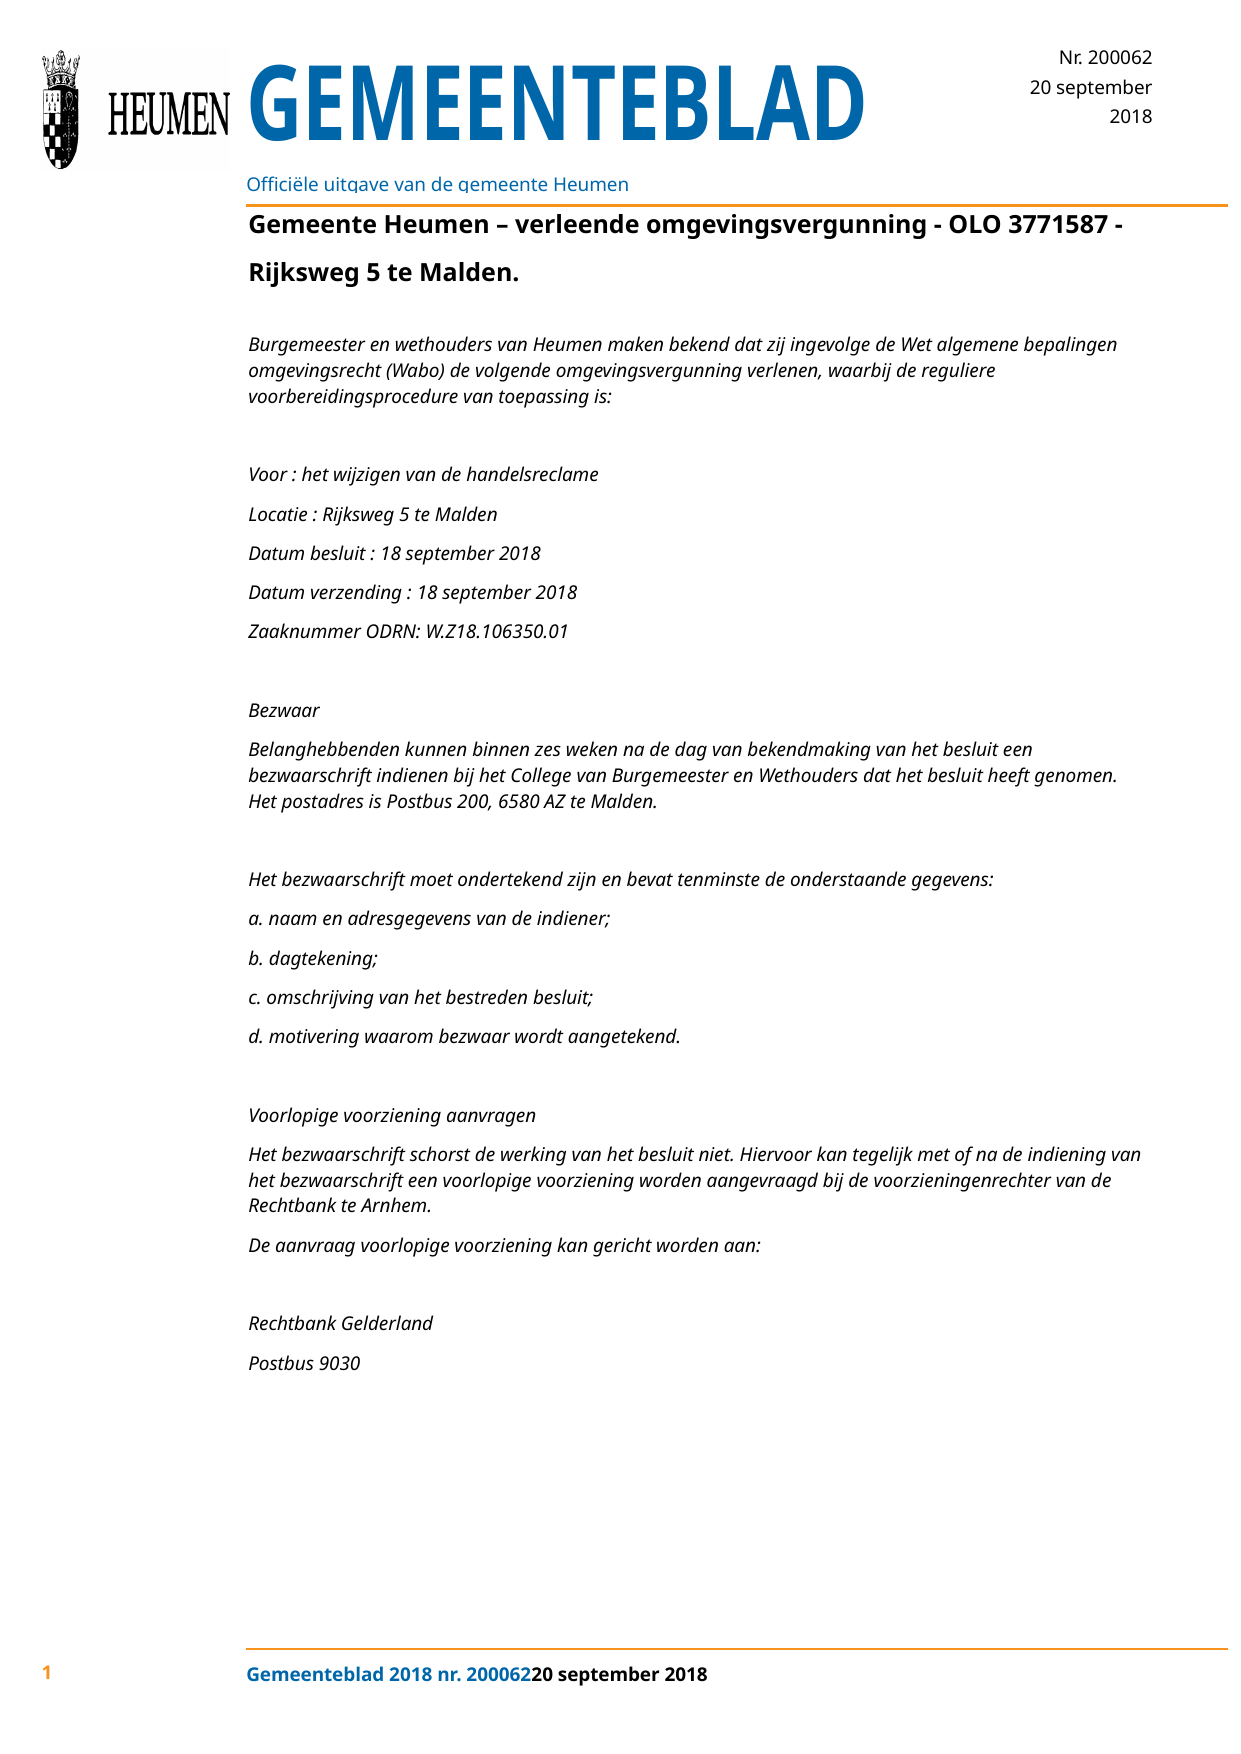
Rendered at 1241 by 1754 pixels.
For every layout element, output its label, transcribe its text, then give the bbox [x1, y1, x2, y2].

text Postbus 9030 [248, 1350, 1152, 1376]
text Voor : het wijzigen van de handelsreclame [248, 461, 1152, 487]
text Burgemeester en wethouders van Heumen maken bekend dat zij ingevolge de Wet algemene bepalingen omgevingsrecht (Wabo) de volgende omgevingsvergunning verlenen, waarbij de reguliere voorbereidingsprocedure van toepassing is: [248, 331, 1152, 409]
text a. naam en adresgegevens van de indiener; [248, 906, 1152, 931]
text Het bezwaarschrift schorst de werking van het besluit niet. Hiervoor kan tegelijk met of na de indiening van het bezwaarschrift een voorlopige voorziening worden aangevraagd bij de voorzieningenrechter van de Rechtbank te Arnhem. [248, 1141, 1152, 1218]
text Belanghebbenden kunnen binnen zes weken na de dag van bekendmaking van het besluit een bezwaarschrift indienen bij het College van Burgemeester en Wethouders dat het besluit heeft genomen. Het postadres is Postbus 200, 6580 AZ te Malden. [248, 736, 1152, 813]
text Gemeente Heumen – verleende omgevingsvergunning - OLO 3771587 - Rijksweg 5 te Malden. [248, 207, 1152, 288]
text Datum verzending : 18 september 2018 [248, 579, 1152, 605]
text Locatie : Rijksweg 5 te Malden [248, 501, 1152, 526]
text c. omschrijving van het bestreden besluit; [248, 984, 1152, 1010]
picture [41, 47, 231, 172]
text De aanvraag voorlopige voorziening kan gericht worden aan: [248, 1232, 1152, 1258]
text Voorlopige voorziening aanvragen [248, 1102, 1152, 1128]
text b. dagtekening; [248, 945, 1152, 971]
text Datum besluit : 18 september 2018 [248, 540, 1152, 566]
text Het bezwaarschrift moet ondertekend zijn en bevat tenminste de onderstaande gegevens: [248, 866, 1152, 892]
text Rechtbank Gelderland [248, 1311, 1152, 1336]
text Bezwaar [248, 697, 1152, 723]
text d. motivering waarom bezwaar wordt aangetekend. [248, 1023, 1152, 1049]
text Zaaknummer ODRN: W.Z18.106350.01 [248, 618, 1152, 644]
